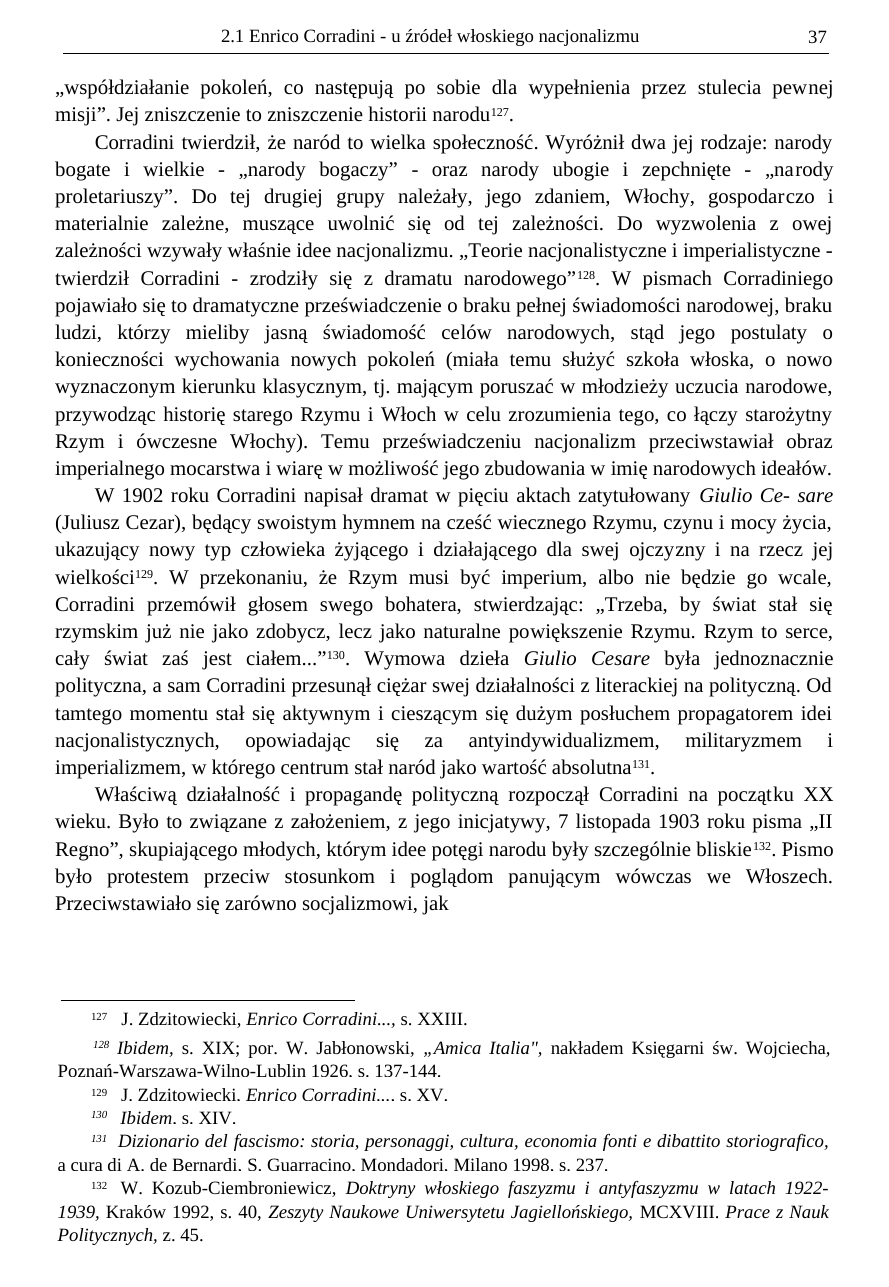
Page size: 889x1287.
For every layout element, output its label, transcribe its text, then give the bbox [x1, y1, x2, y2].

text 131 Dizionario del fascismo: storia, personaggi, cultura, economia fonti e dibattito storiografico, a cura di A. de Bernardi, S. Guarracino, Mondadori, Milano 1998, s. 237. [57, 1130, 831, 1170]
text 129 J. Zdzitowiecki, Enrico Corradini..., s. XV. [57, 1084, 831, 1100]
text 132 W. Kozub-Ciembroniewicz, Doktryny włoskiego faszyzmu i antyfaszyzmu w latach 1922-1939, Kraków 1992, s. 40, Zeszyty Naukowe Uniwersytetu Jagiellońskiego, MCXVIII. Prace z Nauk Politycznych, z. 45. [57, 1177, 831, 1246]
text Corradini twierdził, że naród to wielka społeczność. Wyróżnił dwa jej rodzaje: narody bogate i wielkie - „narody bogaczy” - oraz narody ubogie i zepchnięte - „na­rody proletariuszy”. Do tej drugiej grupy należały, jego zdaniem, Włochy, gospodar­czo i materialnie zależne, muszące uwolnić się od tej zależności. Do wyzwolenia z owej zależności wzywały właśnie idee nacjonalizmu. „Teorie nacjonalistyczne i imperialistyczne - twierdził Corradini - zrodziły się z dramatu narodowego”128. W pismach Corradiniego pojawiało się to dramatyczne przeświadczenie o braku pełnej świadomości narodowej, braku ludzi, którzy mieliby jasną świadomość ce­lów narodowych, stąd jego postulaty o konieczności wychowania nowych poko­leń (miała temu służyć szkoła włoska, o nowo wyznaczonym kierunku klasycznym, tj. mającym poruszać w młodzieży uczucia narodowe, przywodząc historię starego Rzymu i Włoch w celu zrozumienia tego, co łączy starożytny Rzym i ówczesne Włochy). Temu przeświadczeniu nacjonalizm przeciwstawiał obraz imperialnego mocarstwa i wiarę w możliwość jego zbudowania w imię narodowych ideałów. [55, 129, 833, 480]
text 130 Ibidem, s. XIV. [57, 1107, 831, 1123]
text 128 Ibidem, s. XIX; por. W. Jabłonowski, „Amica Italia", nakładem Księgarni św. Wojciecha, Poznań-Warszawa-Wilno-Lublin 1926, s. 137-144. [57, 1037, 831, 1077]
text 127 J. Zdzitowiecki, Enrico Corradini..., s. XXIII. [57, 1008, 831, 1030]
text 37 [808, 26, 832, 47]
text 2.1 Enrico Corradini - u źródeł włoskiego nacjonalizmu [221, 25, 671, 46]
text „współdziałanie pokoleń, co następują po sobie dla wypełnienia przez stulecia pew­nej misji”. Jej zniszczenie to zniszczenie historii narodu127. [55, 75, 833, 126]
text W 1902 roku Corradini napisał dramat w pięciu aktach zatytułowany Giulio Ce- sare (Juliusz Cezar), będący swoistym hymnem na cześć wiecznego Rzymu, czynu i mocy życia, ukazujący nowy typ człowieka żyjącego i działającego dla swej ojczy­zny i na rzecz jej wielkości129. W przekonaniu, że Rzym musi być imperium, albo nie będzie go wcale, Corradini przemówił głosem swego bohatera, stwierdzając: „Trzeba, by świat stał się rzymskim już nie jako zdobycz, lecz jako naturalne po­większenie Rzymu. Rzym to serce, cały świat zaś jest ciałem...”130. Wymowa dzieła Giulio Cesare była jednoznacznie polityczna, a sam Corradini przesunął ciężar swej działalności z literackiej na polityczną. Od tamtego momentu stał się aktywnym i cieszącym się dużym posłuchem propagatorem idei nacjonalistycznych, opowia­dając się za antyindywidualizmem, militaryzmem i imperializmem, w którego cen­trum stał naród jako wartość absolutna131. [55, 483, 833, 779]
text Właściwą działalność i propagandę polityczną rozpoczął Corradini na począt­ku XX wieku. Było to związane z założeniem, z jego inicjatywy, 7 listopada 1903 roku pisma „II Regno”, skupiającego młodych, którym idee potęgi narodu były szczególnie bliskie132. Pismo było protestem przeciw stosunkom i poglądom pa­nującym wówczas we Włoszech. Przeciwstawiało się zarówno socjalizmowi, jak [55, 782, 833, 915]
